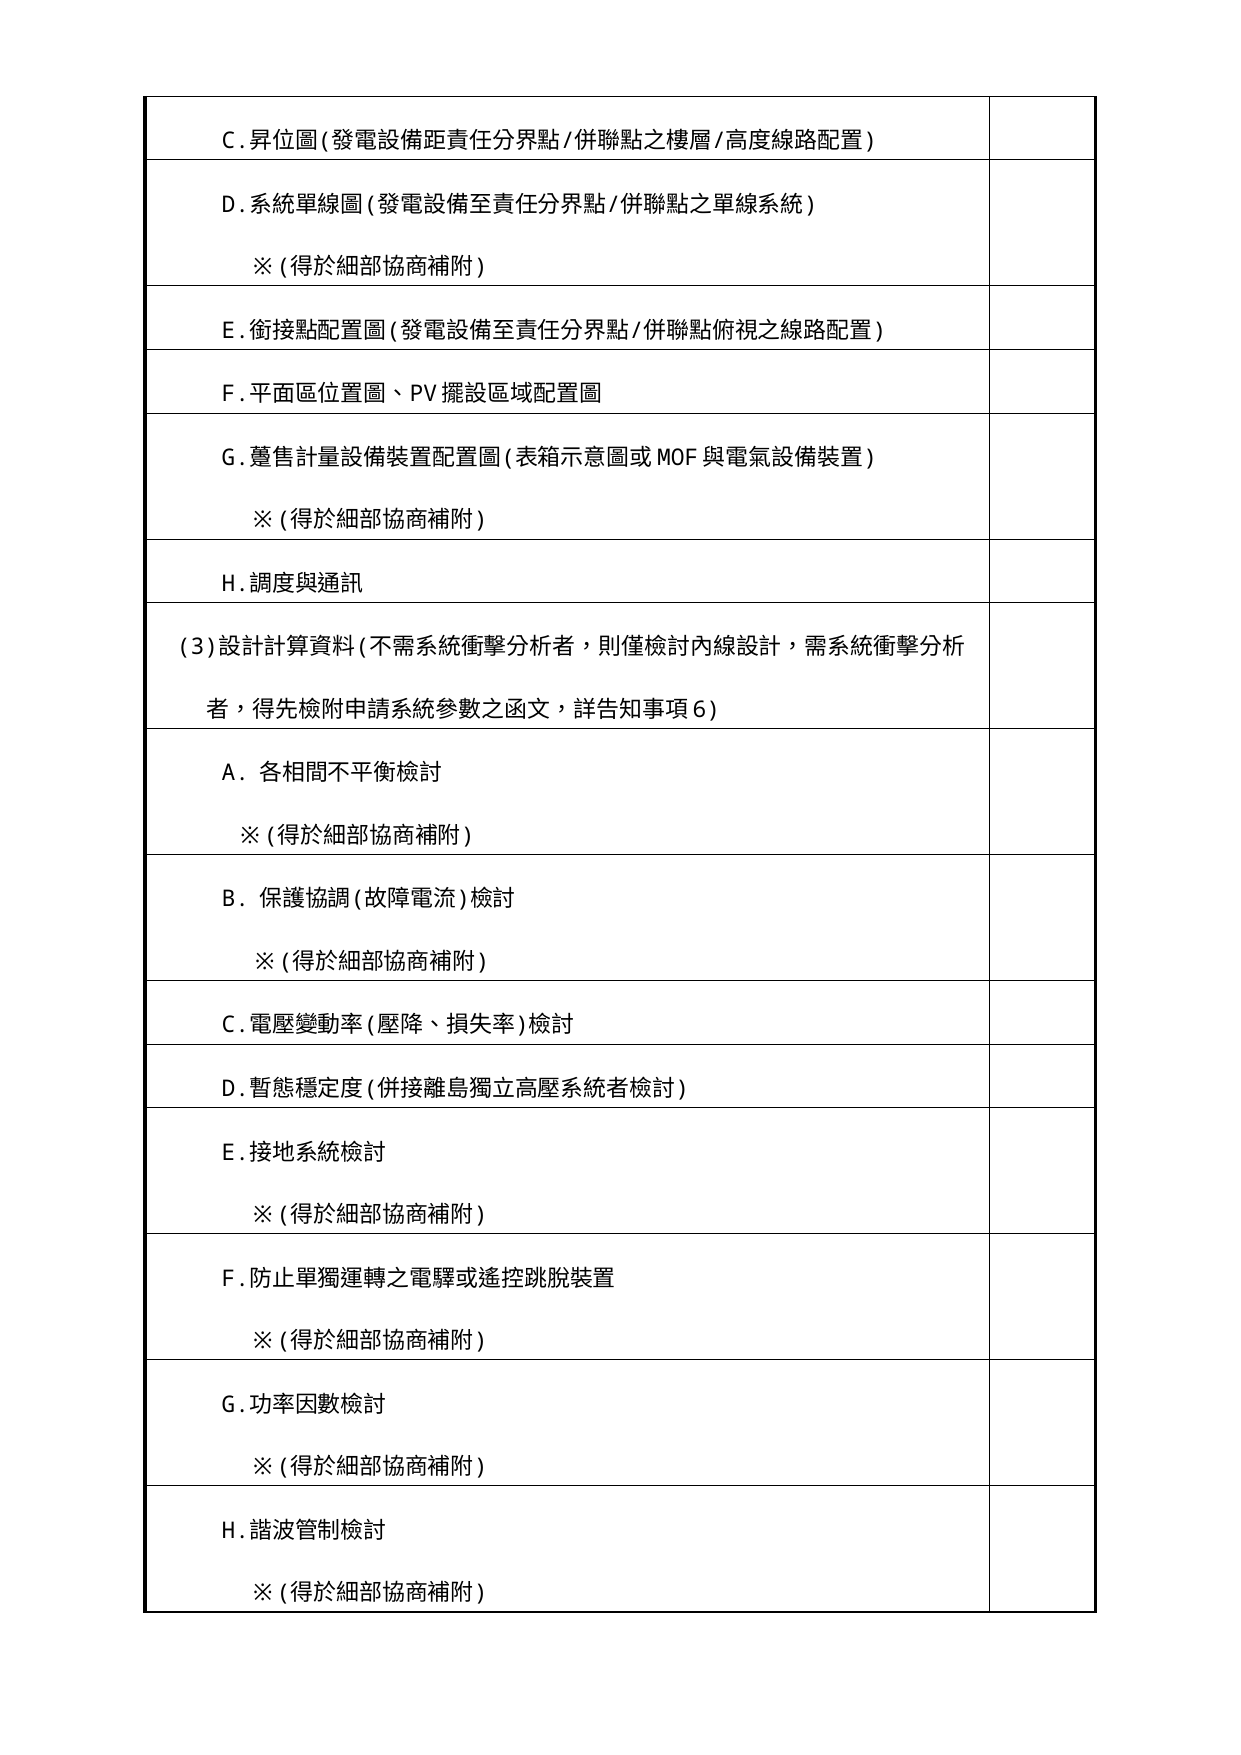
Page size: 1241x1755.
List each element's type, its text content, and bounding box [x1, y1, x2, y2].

table_cell [990, 160, 1094, 285]
table_cell 各相間不平衡檢討 ※(得於細部協商補附) [147, 729, 989, 854]
table_cell D.系統單線圖(發電設備至責任分界點/併聯點之單線系統) ※(得於細部協商補附) [147, 160, 989, 285]
table_cell E.接地系統檢討 ※(得於細部協商補附) [147, 1108, 989, 1233]
table_cell (3)設計計算資料(不需系統衝擊分析者，則僅檢討內線設計，需系統衝擊分析者，得先檢附申請系統參數之函文，詳告知事項6) [147, 603, 989, 728]
table_cell C.昇位圖(發電設備距責任分界點/併聯點之樓層/高度線路配置) [147, 97, 989, 159]
table_cell H.調度與通訊 [147, 540, 989, 602]
table_cell G.功率因數檢討 ※(得於細部協商補附) [147, 1360, 989, 1485]
table_cell [990, 981, 1094, 1044]
table_cell [990, 540, 1094, 602]
table_cell F.防止單獨運轉之電驛或遙控跳脫裝置 ※(得於細部協商補附) [147, 1234, 989, 1359]
table_cell H.諧波管制檢討 ※(得於細部協商補附) [147, 1486, 989, 1611]
table_cell D.暫態穩定度(併接離島獨立高壓系統者檢討) [147, 1045, 989, 1107]
table_cell [990, 603, 1094, 728]
table_cell [990, 1108, 1094, 1233]
table_cell [990, 414, 1094, 538]
table_cell [990, 1045, 1094, 1107]
table_cell [990, 729, 1094, 854]
table_cell C.電壓變動率(壓降、損失率)檢討 [147, 981, 989, 1044]
table_cell [990, 855, 1094, 980]
table_cell G.躉售計量設備裝置配置圖(表箱示意圖或MOF與電氣設備裝置) ※(得於細部協商補附) [147, 414, 989, 538]
table_cell [990, 1486, 1094, 1611]
table_cell 保護協調(故障電流)檢討 ※(得於細部協商補附) [147, 855, 989, 980]
table_cell E.銜接點配置圖(發電設備至責任分界點/併聯點俯視之線路配置) [147, 286, 989, 349]
table_cell [990, 350, 1094, 412]
table_cell [990, 1360, 1094, 1485]
table_cell [990, 97, 1094, 159]
table_cell F.平面區位置圖、PV擺設區域配置圖 [147, 350, 989, 412]
table_cell [990, 1234, 1094, 1359]
table_cell [990, 286, 1094, 349]
